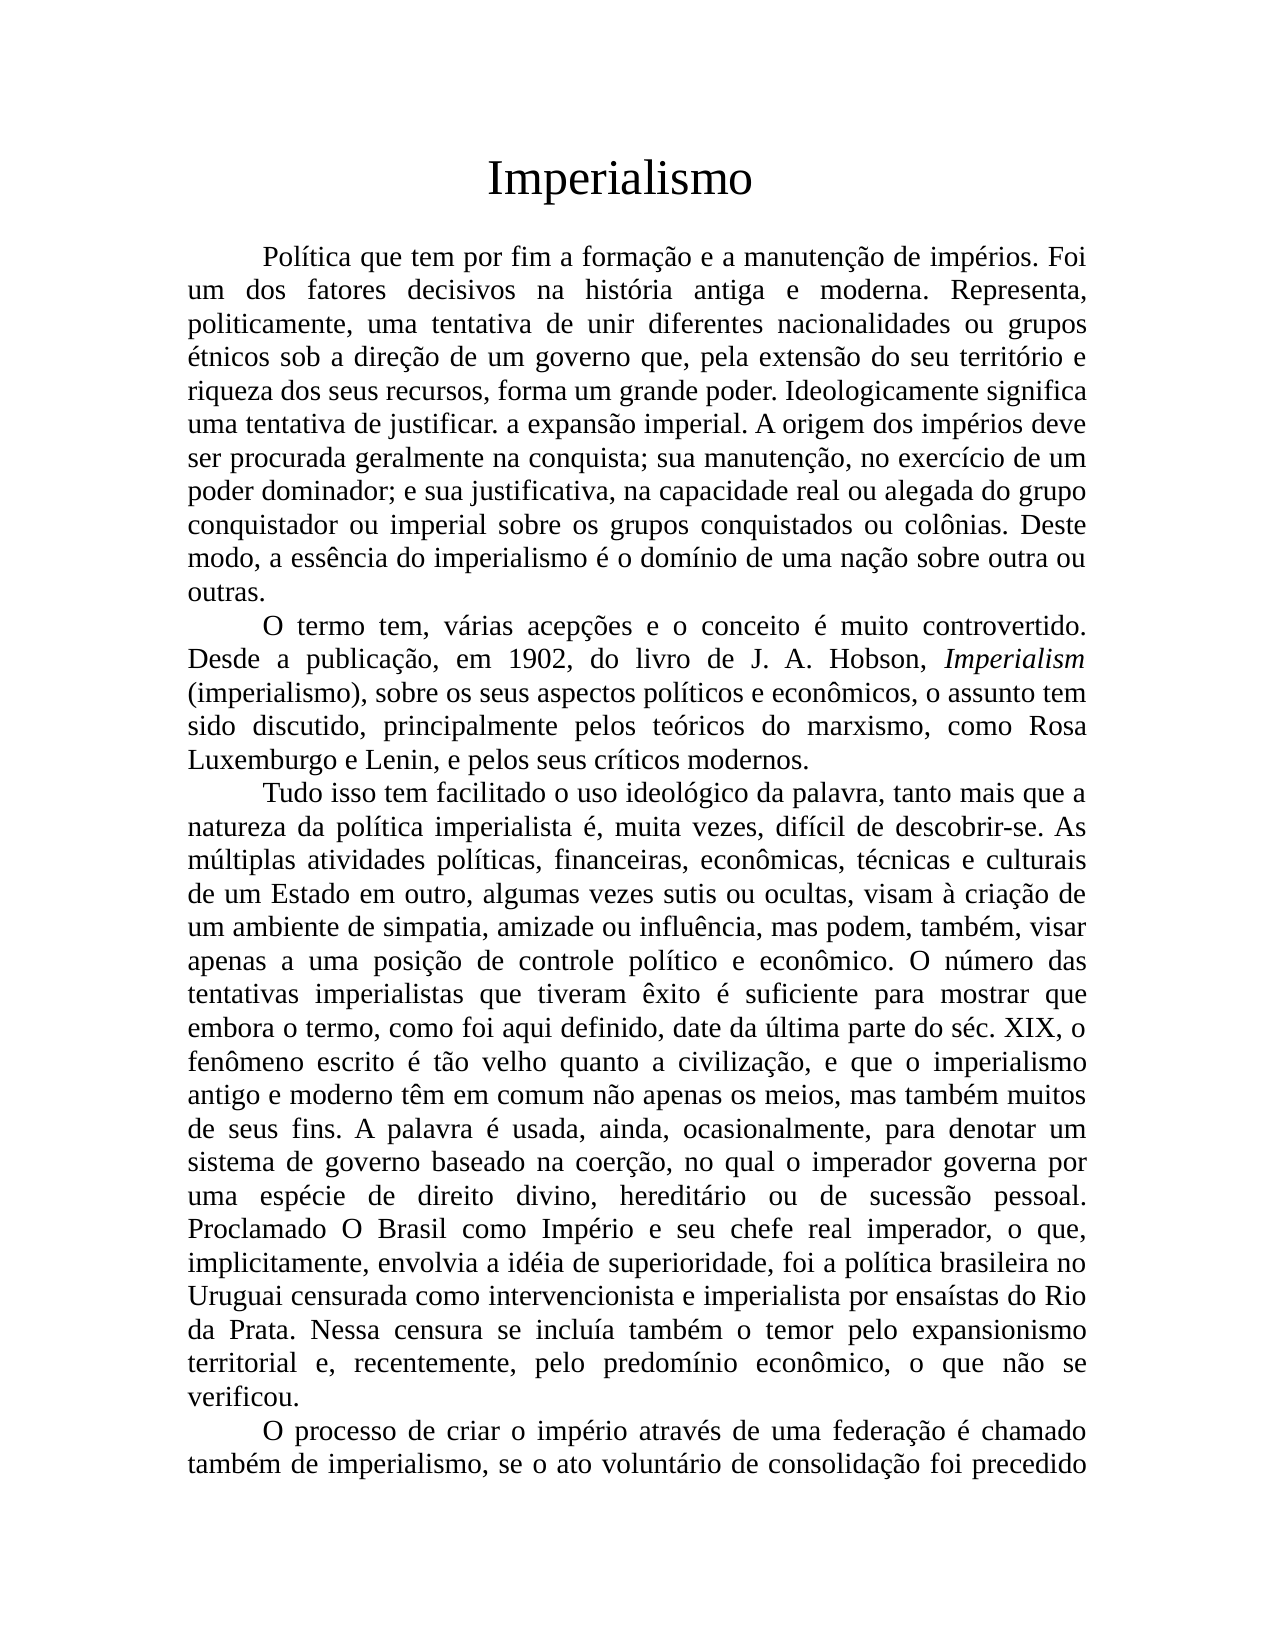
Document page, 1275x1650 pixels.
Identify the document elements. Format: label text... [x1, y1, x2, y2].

text O termo tem, várias acepções e o conceito é muito controvertido. Desde a publicação, em 1902, do livro de J. A. Hobson, Imperialism (imperialismo), sobre os seus aspectos políticos e econômicos, o assunto tem sido discutido, principalmente pelos teóricos do marxismo, como Rosa Luxemburgo e Lenin, e pelos seus críticos modernos. [187, 608, 1088, 775]
text Imperialismo [187, 148, 1088, 205]
text O processo de criar o império através de uma federação é chamado também de imperialismo, se o ato voluntário de consolidação foi precedido [187, 1413, 1088, 1480]
text Tudo isso tem facilitado o uso ideológico da palavra, tanto mais que a natureza da política imperialista é, muita vezes, difícil de descobrir-se. As múltiplas atividades políticas, financeiras, econômicas, técnicas e culturais de um Estado em outro, algumas vezes sutis ou ocultas, visam à criação de um ambiente de simpatia, amizade ou influência, mas podem, também, visar apenas a uma posição de controle político e econômico. O número das tentativas imperialistas que tiveram êxito é suficiente para mostrar que embora o termo, como foi aqui definido, date da última parte do séc. XIX, o fenômeno escrito é tão velho quanto a civilização, e que o imperialismo antigo e moderno têm em comum não apenas os meios, mas também muitos de seus fins. A palavra é usada, ainda, ocasionalmente, para denotar um sistema de governo baseado na coerção, no qual o imperador governa por uma espécie de direito divino, hereditário ou de sucessão pessoal. Proclamado O Brasil como Império e seu chefe real imperador, o que, implicitamente, envolvia a idéia de superioridade, foi a política brasileira no Uruguai censurada como intervencionista e imperialista por ensaístas do Rio da Prata. Nessa censura se incluía também o temor pelo expansionismo territorial e, recentemente, pelo predomínio econômico, o que não se verificou. [187, 775, 1088, 1413]
text Política que tem por fim a formação e a manutenção de impérios. Foi um dos fatores decisivos na história antiga e moderna. Representa, politicamente, uma tentativa de unir diferentes nacionalidades ou grupos étnicos sob a direção de um governo que, pela extensão do seu território e riqueza dos seus recursos, forma um grande poder. Ideologicamente significa uma tentativa de justificar. a expansão imperial. A origem dos impérios deve ser procurada geralmente na conquista; sua manutenção, no exercício de um poder dominador; e sua justificativa, na capacidade real ou alegada do grupo conquistador ou imperial sobre os grupos conquistados ou colônias. Deste modo, a essência do imperialismo é o domínio de uma nação sobre outra ou outras. [187, 239, 1088, 608]
